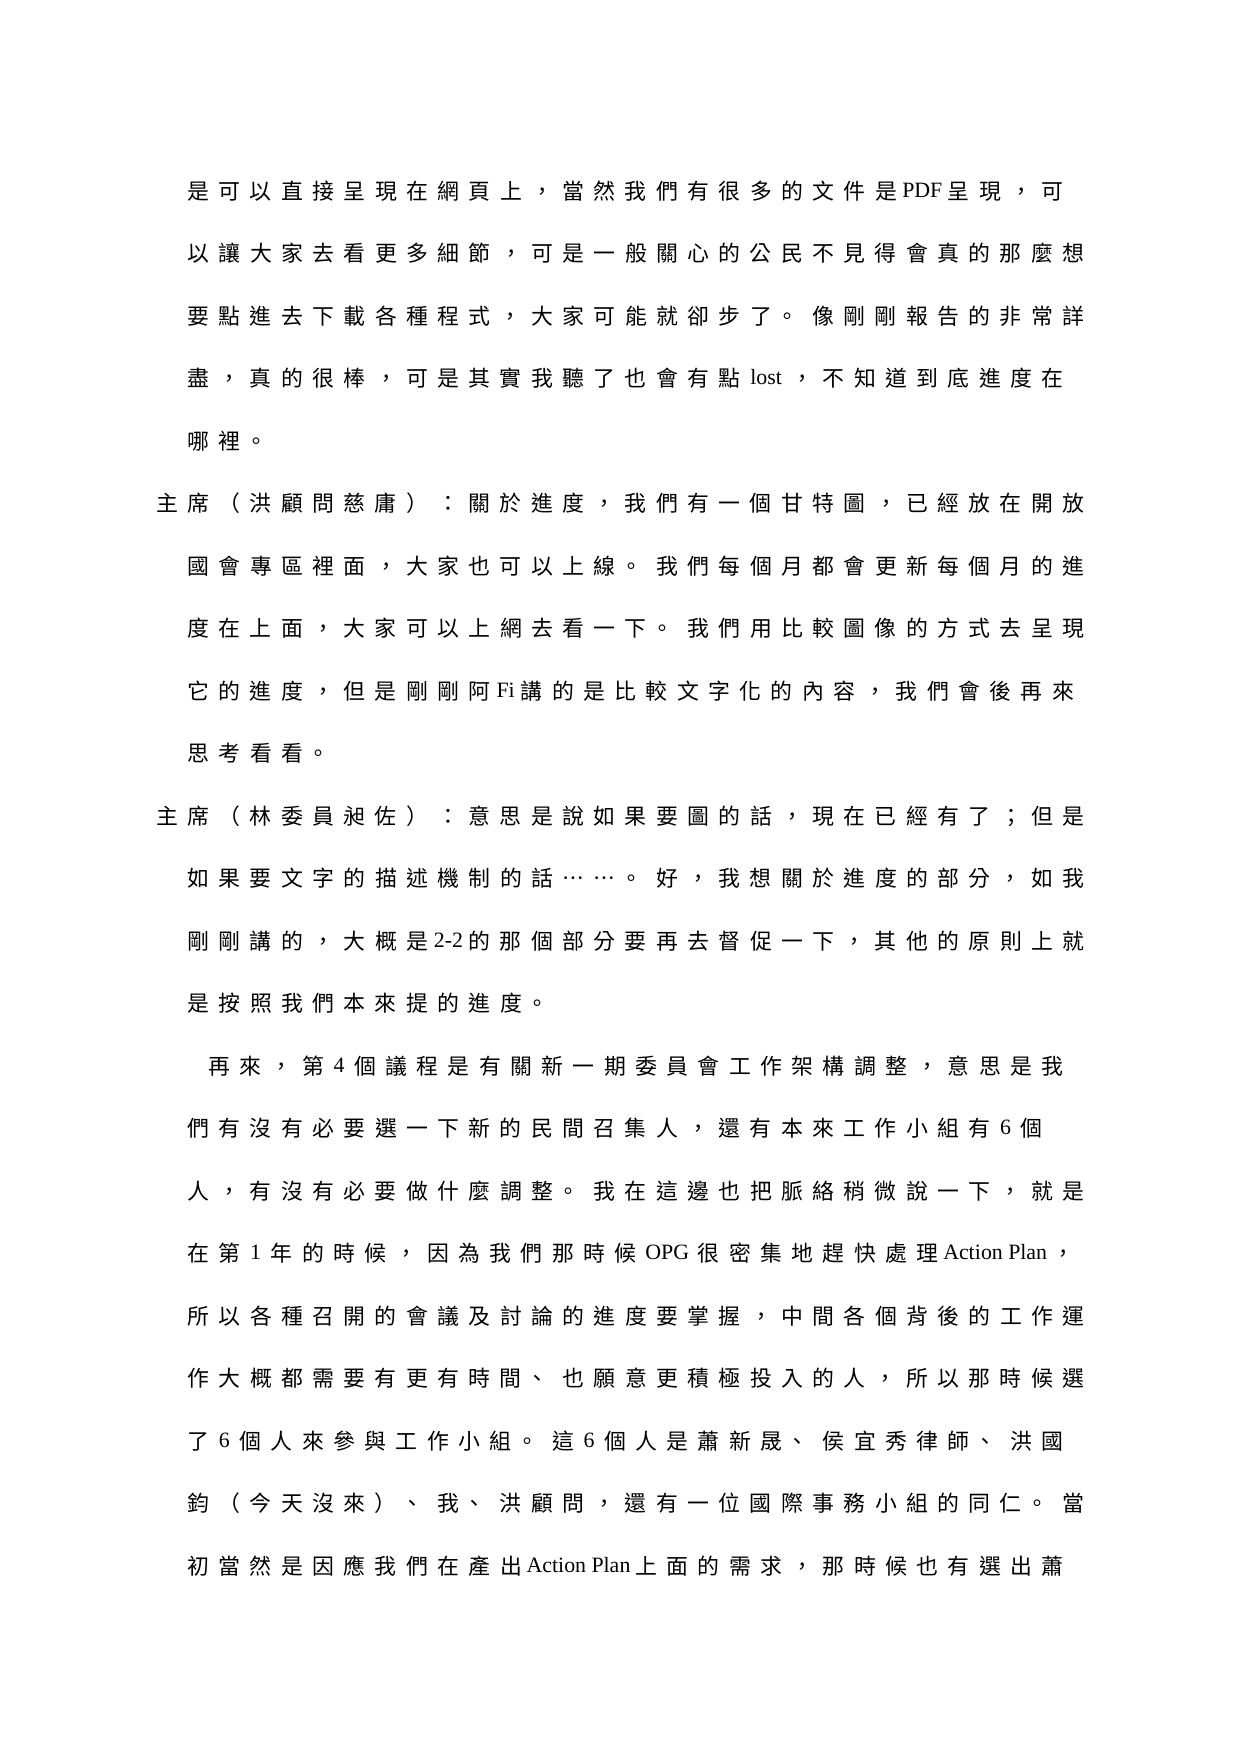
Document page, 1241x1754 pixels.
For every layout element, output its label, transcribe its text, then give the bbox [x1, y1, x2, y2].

text 再來，第4個議程是有關新一期委員會工作架構調整，意思是我們有沒有必要選一下新的民間召集人，還有本來工作小組有6個人，有沒有必要做什麼調整。我在這邊也把脈絡稍微說一下，就是在第1年的時候，因為我們那時候OPG很密集地趕快處理Action Plan，所以各種召開的會議及討論的進度要掌握，中間各個背後的工作運作大概都需要有更有時間、也願意更積極投入的人，所以那時候選了6個人來參與工作小組。這6個人是蕭新晟、侯宜秀律師、洪國鈞（今天沒來）、我、洪顧問，還有一位國際事務小組的同仁。當初當然是因應我們在產出Action Plan上面的需求，那時候也有選出蕭 [173, 1033, 1089, 1596]
text 是可以直接呈現在網頁上，當然我們有很多的文件是PDF呈現，可以讓大家去看更多細節，可是一般關心的公民不見得會真的那麼想要點進去下載各種程式，大家可能就卻步了。像剛剛報告的非常詳盡，真的很棒，可是其實我聽了也會有點lost，不知道到底進度在哪裡。 [151, 158, 1089, 471]
text 主席（洪顧問慈庸）：關於進度，我們有一個甘特圖，已經放在開放國會專區裡面，大家也可以上線。我們每個月都會更新每個月的進度在上面，大家可以上網去看一下。我們用比較圖像的方式去呈現它的進度，但是剛剛阿Fi講的是比較文字化的內容，我們會後再來思考看看。 [151, 471, 1089, 783]
text 主席（林委員昶佐）：意思是說如果要圖的話，現在已經有了；但是如果要文字的描述機制的話……。好，我想關於進度的部分，如我剛剛講的，大概是2-2的那個部分要再去督促一下，其他的原則上就是按照我們本來提的進度。 [151, 783, 1089, 1033]
